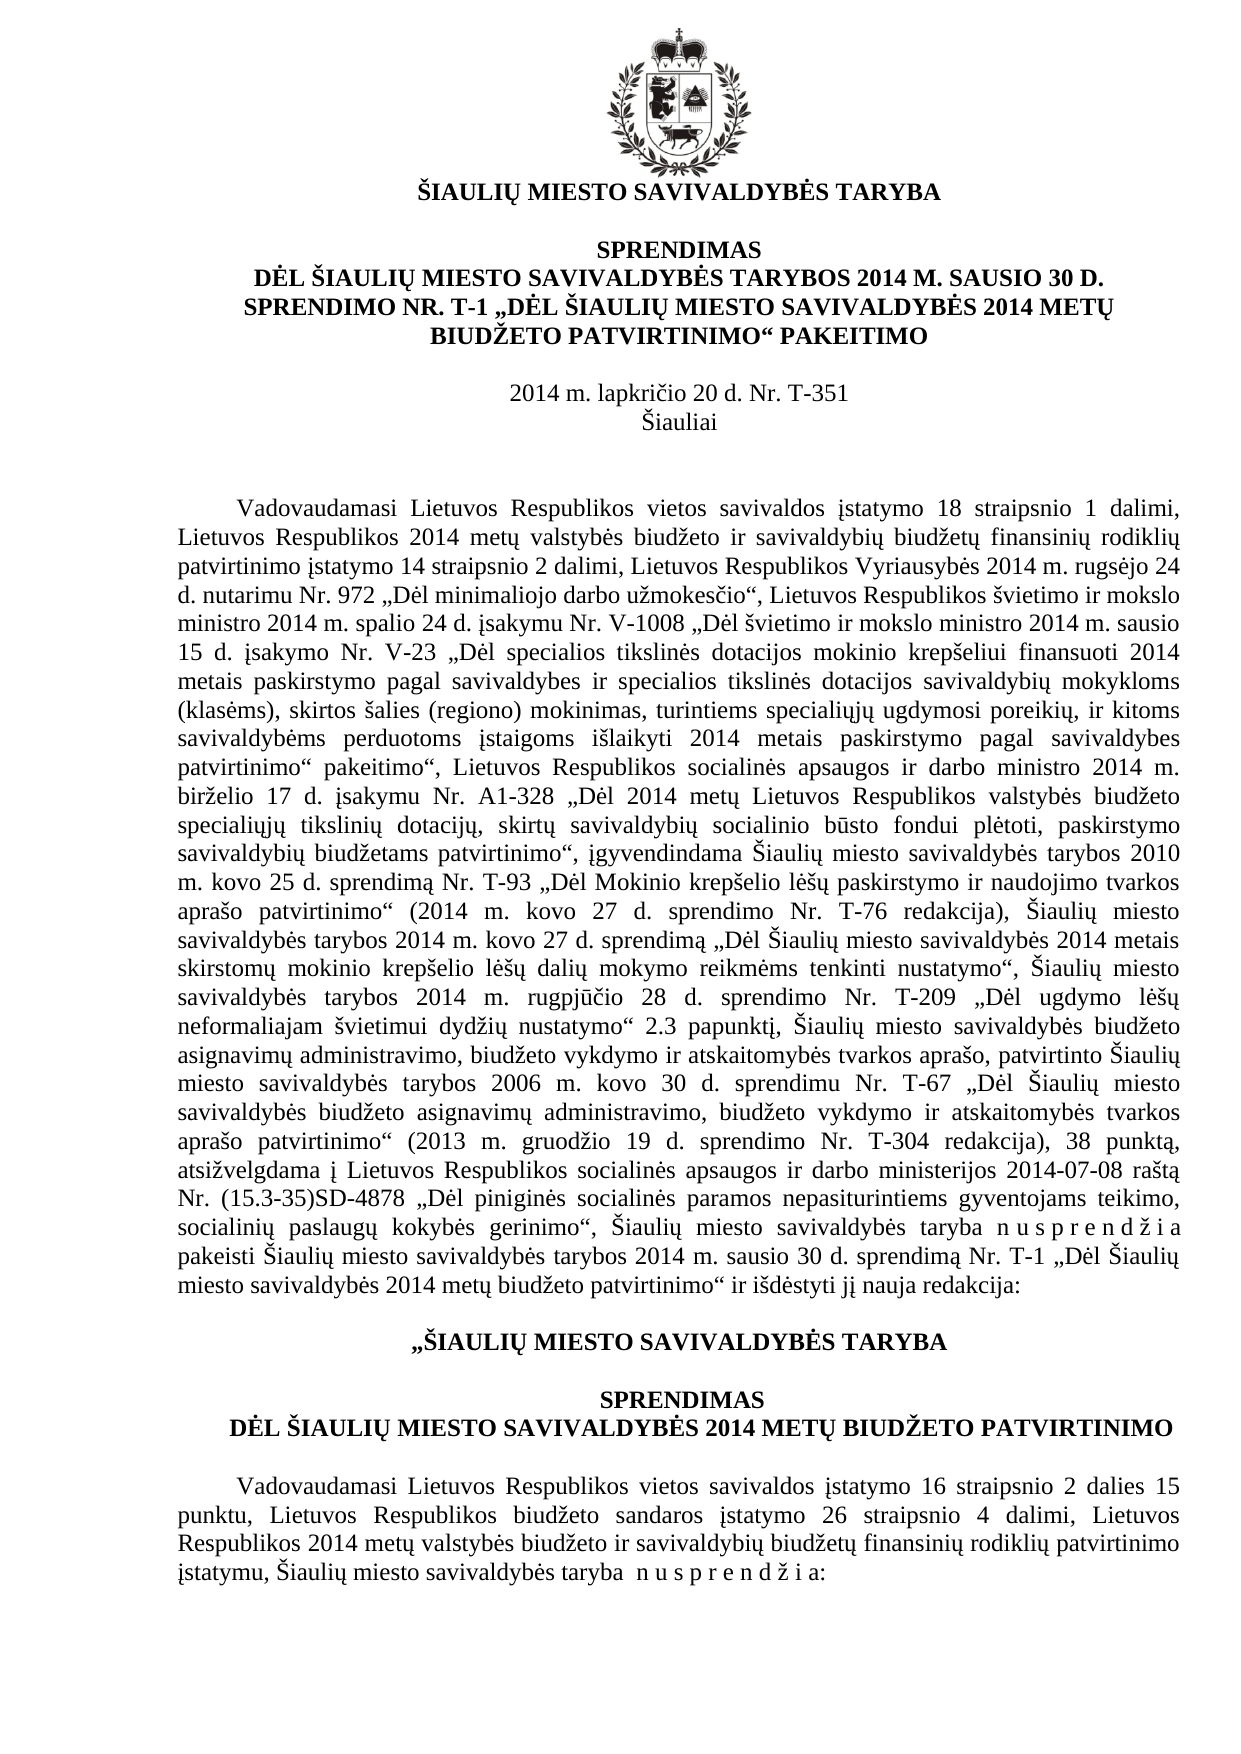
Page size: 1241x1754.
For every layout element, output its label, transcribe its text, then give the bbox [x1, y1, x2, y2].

text SPRENDIMAS [183, 1385, 1181, 1413]
text DĖL ŠIAULIŲ MIESTO SAVIVALDYBĖS 2014 METŲ BIUDŽETO PATVIRTINIMO [222, 1413, 1181, 1442]
text Šiauliai [177, 407, 1181, 436]
text SPRENDIMAS [177, 235, 1181, 263]
text 2014 m. lapkričio 20 d. Nr. T-351 [177, 378, 1181, 407]
text Vadovaudamasi Lietuvos Respublikos vietos savivaldos įstatymo 18 straipsnio 1 dalimi, Lietuvos Respublikos 2014 metų valstybės biudžeto ir savivaldybių biudžetų finansinių rodiklių patvirtinimo įstatymo 14 straipsnio 2 dalimi, Lietuvos Respublikos Vyriausybės 2014 m. rugsėjo 24 d. nutarimu Nr. 972 „Dėl minimaliojo darbo užmokesčio“, Lietuvos Respublikos švietimo ir mokslo ministro 2014 m. spalio 24 d. įsakymu Nr. V-1008 „Dėl švietimo ir mokslo ministro 2014 m. sausio 15 d. įsakymo Nr. V-23 „Dėl specialios tikslinės dotacijos mokinio krepšeliui finansuoti 2014 metais paskirstymo pagal savivaldybes ir specialios tikslinės dotacijos savivaldybių mokykloms (klasėms), skirtos šalies (regiono) mokinimas, turintiems specialiųjų ugdymosi poreikių, ir kitoms savivaldybėms perduotoms įstaigoms išlaikyti 2014 metais paskirstymo pagal savivaldybes patvirtinimo“ pakeitimo“, Lietuvos Respublikos socialinės apsaugos ir darbo ministro 2014 m. birželio 17 d. įsakymu Nr. A1-328 „Dėl 2014 metų Lietuvos Respublikos valstybės biudžeto specialiųjų tikslinių dotacijų, skirtų savivaldybių socialinio būsto fondui plėtoti, paskirstymo savivaldybių biudžetams patvirtinimo“, įgyvendindama Šiaulių miesto savivaldybės tarybos 2010 m. kovo 25 d. sprendimą Nr. T-93 „Dėl Mokinio krepšelio lėšų paskirstymo ir naudojimo tvarkos aprašo patvirtinimo“ (2014 m. kovo 27 d. sprendimo Nr. T-76 redakcija), Šiaulių miesto savivaldybės tarybos 2014 m. kovo 27 d. sprendimą „Dėl Šiaulių miesto savivaldybės 2014 metais skirstomų mokinio krepšelio lėšų dalių mokymo reikmėms tenkinti nustatymo“, Šiaulių miesto savivaldybės tarybos 2014 m. rugpjūčio 28 d. sprendimo Nr. T-209 „Dėl ugdymo lėšų neformaliajam švietimui dydžių nustatymo“ 2.3 papunktį, Šiaulių miesto savivaldybės biudžeto asignavimų administravimo, biudžeto vykdymo ir atskaitomybės tvarkos aprašo, patvirtinto Šiaulių miesto savivaldybės tarybos 2006 m. kovo 30 d. sprendimu Nr. T-67 „Dėl Šiaulių miesto savivaldybės biudžeto asignavimų administravimo, biudžeto vykdymo ir atskaitomybės tvarkos aprašo patvirtinimo“ (2013 m. gruodžio 19 d. sprendimo Nr. T-304 redakcija), 38 punktą, atsižvelgdama į Lietuvos Respublikos socialinės apsaugos ir darbo ministerijos 2014-07-08 raštą Nr. (15.3-35)SD-4878 „Dėl piniginės socialinės paramos nepasiturintiems gyventojams teikimo, socialinių paslaugų kokybės gerinimo“, Šiaulių miesto savivaldybės taryba n u s p r e n d ž i a pakeisti Šiaulių miesto savivaldybės tarybos 2014 m. sausio 30 d. sprendimą Nr. T-1 „Dėl Šiaulių miesto savivaldybės 2014 metų biudžeto patvirtinimo“ ir išdėstyti jį nauja redakcija: [177, 493, 1181, 1298]
text Vadovaudamasi Lietuvos Respublikos vietos savivaldos įstatymo 16 straipsnio 2 dalies 15 punktu, Lietuvos Respublikos biudžeto sandaros įstatymo 26 straipsnio 4 dalimi, Lietuvos Respublikos 2014 metų valstybės biudžeto ir savivaldybių biudžetų finansinių rodiklių patvirtinimo įstatymu, Šiaulių miesto savivaldybės taryba n u s p r e n d ž i a: [177, 1471, 1181, 1586]
text DĖL ŠIAULIŲ MIESTO SAVIVALDYBĖS TARYBOS 2014 M. SAUSIO 30 D. SPRENDIMO NR. T-1 „DĖL ŠIAULIŲ MIESTO SAVIVALDYBĖS 2014 METŲ BIUDŽETO PATVIRTINIMO“ PAKEITIMO [177, 263, 1181, 350]
text „ŠIAULIŲ MIESTO SAVIVALDYBĖS TARYBA [177, 1327, 1181, 1356]
text ŠIAULIŲ MIESTO SAVIVALDYBĖS TARYBA [177, 177, 1181, 206]
